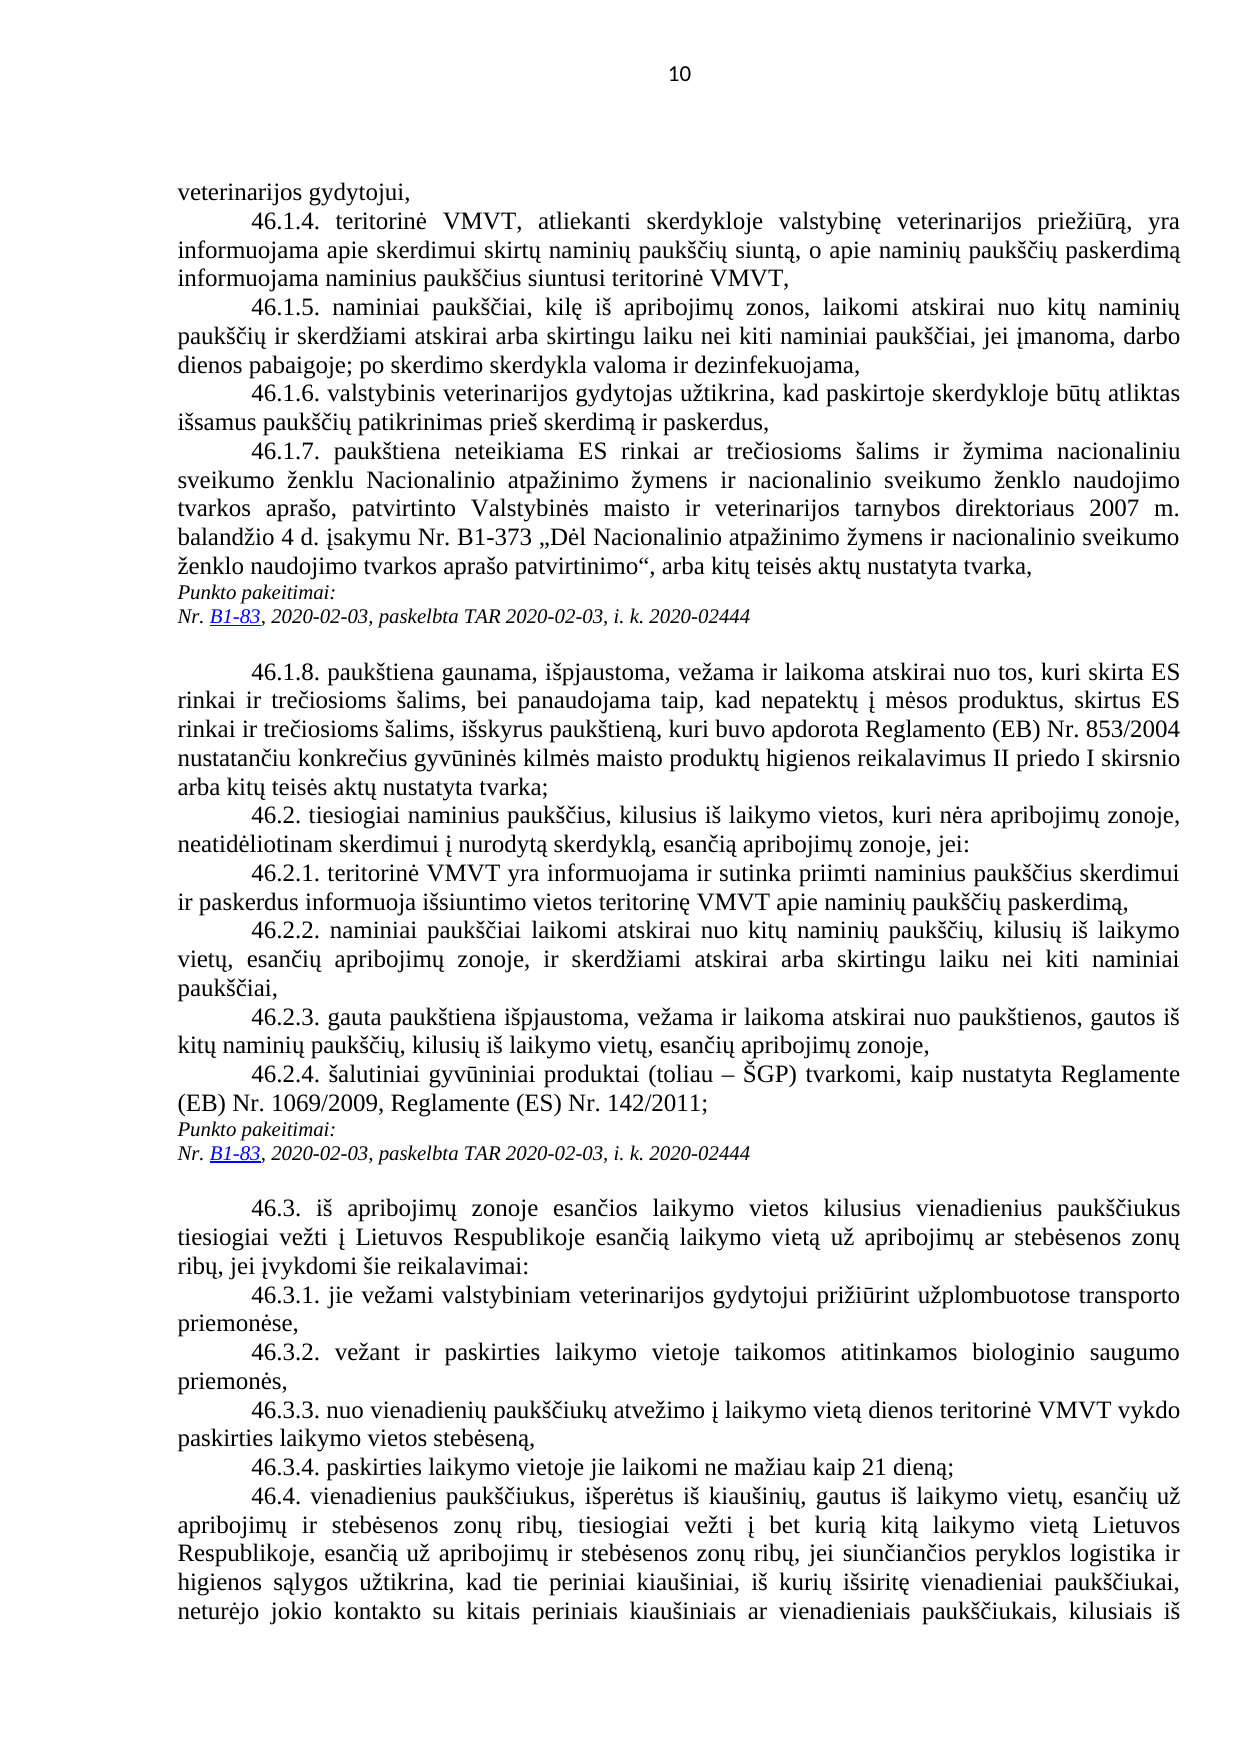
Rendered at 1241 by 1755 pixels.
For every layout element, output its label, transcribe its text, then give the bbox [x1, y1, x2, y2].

text Punkto pakeitimai: [177, 580, 1181, 604]
text veterinarijos gydytojui, [177, 177, 1181, 206]
text 46.1.4. teritorinė VMVT, atliekanti skerdykloje valstybinę veterinarijos priežiūrą, yra informuojama apie skerdimui skirtų naminių paukščių siuntą, o apie naminių paukščių paskerdimą informuojama naminius paukščius siuntusi teritorinė VMVT, [177, 206, 1181, 292]
text 46.3.3. nuo vienadienių paukščiukų atvežimo į laikymo vietą dienos teritorinė VMVT vykdo paskirties laikymo vietos stebėseną, [177, 1395, 1181, 1452]
text 46.2.3. gauta paukštiena išpjaustoma, vežama ir laikoma atskirai nuo paukštienos, gautos iš kitų naminių paukščių, kilusių iš laikymo vietų, esančių apribojimų zonoje, [177, 1002, 1181, 1059]
text 46.1.5. naminiai paukščiai, kilę iš apribojimų zonos, laikomi atskirai nuo kitų naminių paukščių ir skerdžiami atskirai arba skirtingu laiku nei kiti naminiai paukščiai, jei įmanoma, darbo dienos pabaigoje; po skerdimo skerdykla valoma ir dezinfekuojama, [177, 292, 1181, 378]
text 46.4. vienadienius paukščiukus, išperėtus iš kiaušinių, gautus iš laikymo vietų, esančių už apribojimų ir stebėsenos zonų ribų, tiesiogiai vežti į bet kurią kitą laikymo vietą Lietuvos Respublikoje, esančią už apribojimų ir stebėsenos zonų ribų, jei siunčiančios peryklos logistika ir higienos sąlygos užtikrina, kad tie periniai kiaušiniai, iš kurių išsiritę vienadieniai paukščiukai, neturėjo jokio kontakto su kitais periniais kiaušiniais ar vienadieniais paukščiukais, kilusiais iš [177, 1481, 1181, 1625]
text 46.3.2. vežant ir paskirties laikymo vietoje taikomos atitinkamos biologinio saugumo priemonės, [177, 1337, 1181, 1395]
text 46.3.1. jie vežami valstybiniam veterinarijos gydytojui prižiūrint užplombuotose transporto priemonėse, [177, 1280, 1181, 1337]
text 46.2. tiesiogiai naminius paukščius, kilusius iš laikymo vietos, kuri nėra apribojimų zonoje, neatidėliotinam skerdimui į nurodytą skerdyklą, esančią apribojimų zonoje, jei: [177, 800, 1181, 858]
text 46.1.6. valstybinis veterinarijos gydytojas užtikrina, kad paskirtoje skerdykloje būtų atliktas išsamus paukščių patikrinimas prieš skerdimą ir paskerdus, [177, 378, 1181, 436]
text 46.2.2. naminiai paukščiai laikomi atskirai nuo kitų naminių paukščių, kilusių iš laikymo vietų, esančių apribojimų zonoje, ir skerdžiami atskirai arba skirtingu laiku nei kiti naminiai paukščiai, [177, 915, 1181, 1002]
text 46.3. iš apribojimų zonoje esančios laikymo vietos kilusius vienadienius paukščiukus tiesiogiai vežti į Lietuvos Respublikoje esančią laikymo vietą už apribojimų ar stebėsenos zonų ribų, jei įvykdomi šie reikalavimai: [177, 1193, 1181, 1280]
text Punkto pakeitimai: [177, 1117, 1181, 1141]
text 46.2.4. šalutiniai gyvūniniai produktai (toliau – ŠGP) tvarkomi, kaip nustatyta Reglamente (EB) Nr. 1069/2009, Reglamente (ES) Nr. 142/2011; [177, 1059, 1181, 1117]
text 46.2.1. teritorinė VMVT yra informuojama ir sutinka priimti naminius paukščius skerdimui ir paskerdus informuoja išsiuntimo vietos teritorinę VMVT apie naminių paukščių paskerdimą, [177, 858, 1181, 915]
text 46.3.4. paskirties laikymo vietoje jie laikomi ne mažiau kaip 21 dieną; [177, 1452, 1181, 1481]
text Nr. B1-83, 2020-02-03, paskelbta TAR 2020-02-03, i. k. 2020-02444 [177, 1141, 1181, 1165]
text 46.1.8. paukštiena gaunama, išpjaustoma, vežama ir laikoma atskirai nuo tos, kuri skirta ES rinkai ir trečiosioms šalims, bei panaudojama taip, kad nepatektų į mėsos produktus, skirtus ES rinkai ir trečiosioms šalims, išskyrus paukštieną, kuri buvo apdorota Reglamento (EB) Nr. 853/2004 nustatančiu konkrečius gyvūninės kilmės maisto produktų higienos reikalavimus II priedo I skirsnio arba kitų teisės aktų nustatyta tvarka; [177, 657, 1181, 800]
text 46.1.7. paukštiena neteikiama ES rinkai ar trečiosioms šalims ir žymima nacionaliniu sveikumo ženklu Nacionalinio atpažinimo žymens ir nacionalinio sveikumo ženklo naudojimo tvarkos aprašo, patvirtinto Valstybinės maisto ir veterinarijos tarnybos direktoriaus 2007 m. balandžio 4 d. įsakymu Nr. B1-373 „Dėl Nacionalinio atpažinimo žymens ir nacionalinio sveikumo ženklo naudojimo tvarkos aprašo patvirtinimo“, arba kitų teisės aktų nustatyta tvarka, [177, 436, 1181, 580]
text Nr. B1-83, 2020-02-03, paskelbta TAR 2020-02-03, i. k. 2020-02444 [177, 604, 1181, 628]
